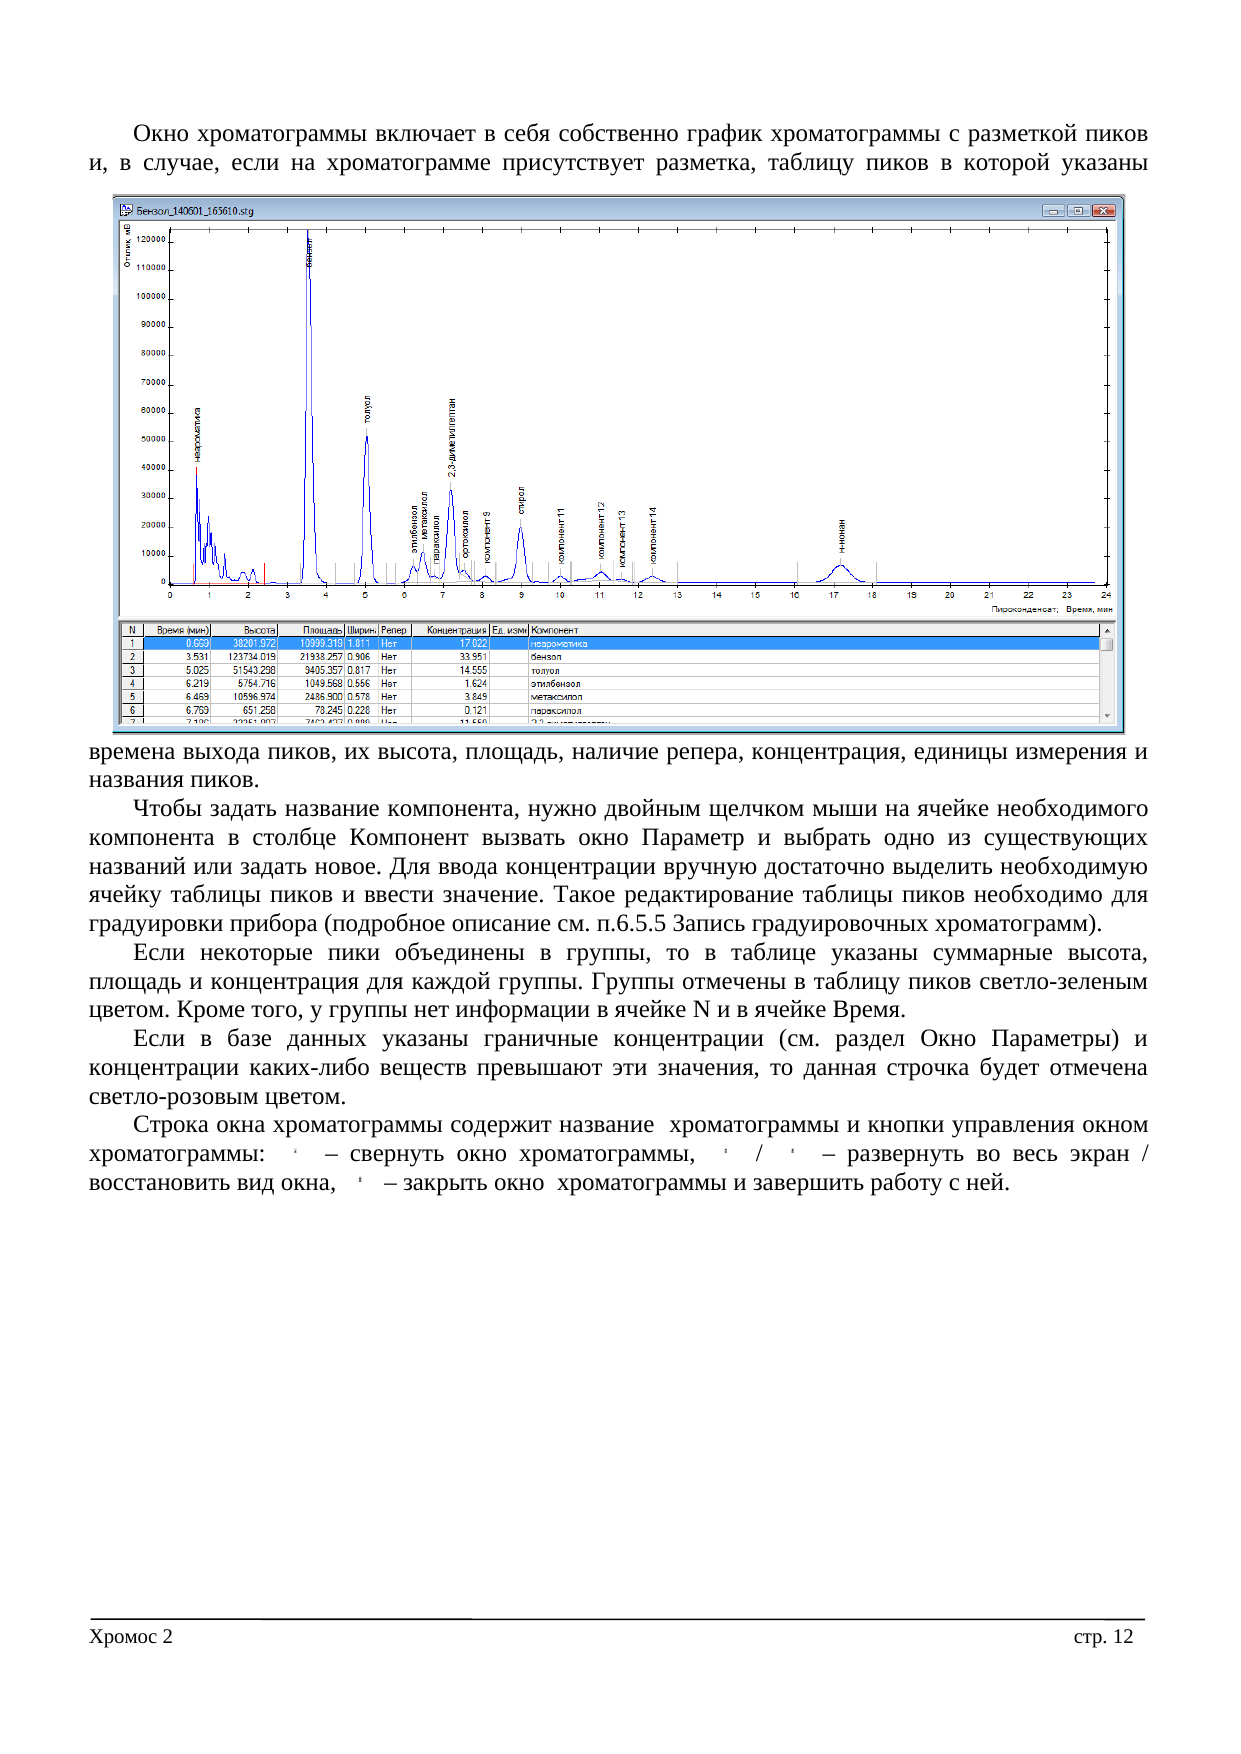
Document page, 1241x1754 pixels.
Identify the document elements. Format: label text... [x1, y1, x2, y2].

text Чтобы задать название компонента, нужно двойным щелчком мыши на ячейке необходимого компонента в столбце Компонент вызвать окно Параметр и выбрать одно из существующих названий или задать новое. Для ввода концентрации вручную достаточно выделить необходимую ячейку таблицы пиков и ввести значение. Такое редактирование таблицы пиков необходимо для градуировки прибора (подробное описание см. п.6.5.5 Запись градуировочных хроматограмм). [88, 793, 1149, 937]
text Если некоторые пики объединены в группы, то в таблице указаны суммарные высота, площадь и концентрация для каждой группы. Группы отмечены в таблицу пиков светло-зеленым цветом. Кроме того, у группы нет информации в ячейке N и в ячейке Время. [88, 937, 1149, 1023]
text Окно хроматограммы включает в себя собственно график хроматограммы с разметкой пиков и, в случае, если на хроматограмме присутствует разметка, таблицу пиков в которой указаны времена выхода пиков, их высота, площадь, наличие репера, концентрация, единицы измерения и названия пиков. [88, 118, 1149, 793]
picture [112, 194, 1126, 735]
text Строка окна хроматограммы содержит название хроматограммы и кнопки управления окном хроматограммы: – свернуть окно хроматограммы, / – развернуть во весь экран / восстановить вид окна, – закрыть окно хроматограммы и завершить работу с ней. [88, 1109, 1149, 1196]
text Если в базе данных указаны граничные концентрации (см. раздел Окно Параметры) и концентрации каких-либо веществ превышают эти значения, то данная строчка будет отмечена светло-розовым цветом. [88, 1023, 1149, 1109]
